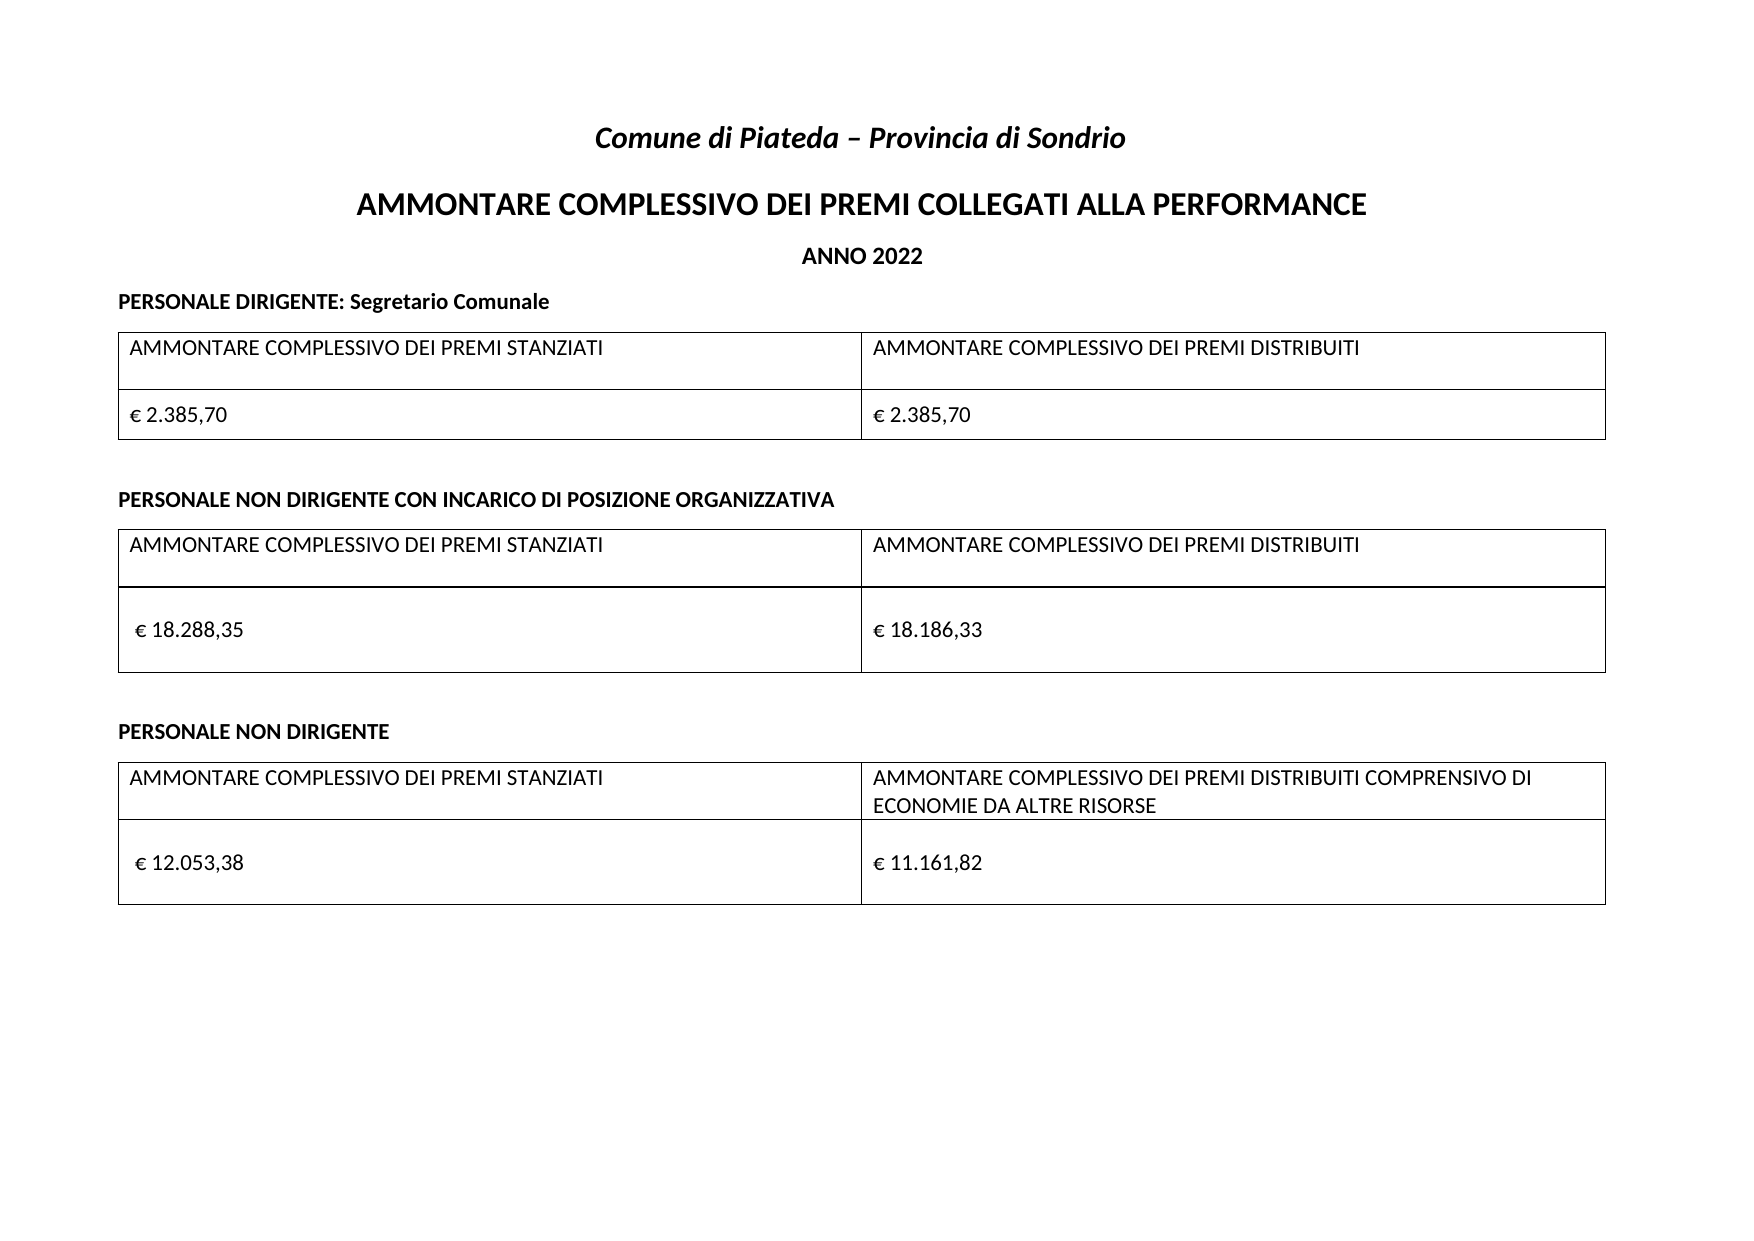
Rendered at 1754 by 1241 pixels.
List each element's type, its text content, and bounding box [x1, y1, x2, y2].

table_cell € 2.385,70 [862, 390, 1605, 439]
table_cell € 11.161,82 [862, 820, 1605, 903]
text ANNO 2022 [118, 240, 1606, 271]
text Comune di Piateda – Provincia di Sondrio [118, 118, 1606, 156]
table_header AMMONTARE COMPLESSIVO DEI PREMI STANZIATI [119, 333, 861, 389]
table_cell € 18.288,35 [119, 588, 861, 672]
text AMMONTARE COMPLESSIVO DEI PREMI COLLEGATI ALLA PERFORMANCE [118, 183, 1606, 223]
text PERSONALE NON DIRIGENTE [118, 717, 1606, 745]
table_cell € 2.385,70 [119, 390, 861, 439]
table_header AMMONTARE COMPLESSIVO DEI PREMI DISTRIBUITI COMPRENSIVO DI ECONOMIE DA ALTRE RISORSE [862, 763, 1605, 819]
table_header AMMONTARE COMPLESSIVO DEI PREMI DISTRIBUITI [862, 530, 1605, 586]
table_cell € 18.186,33 [862, 588, 1605, 672]
table_cell € 12.053,38 [119, 820, 861, 903]
table_header AMMONTARE COMPLESSIVO DEI PREMI DISTRIBUITI [862, 333, 1605, 389]
text PERSONALE NON DIRIGENTE CON INCARICO DI POSIZIONE ORGANIZZATIVA [118, 485, 1606, 513]
table_header AMMONTARE COMPLESSIVO DEI PREMI STANZIATI [119, 763, 861, 819]
table_header AMMONTARE COMPLESSIVO DEI PREMI STANZIATI [119, 530, 861, 586]
text PERSONALE DIRIGENTE: Segretario Comunale [118, 287, 1606, 315]
